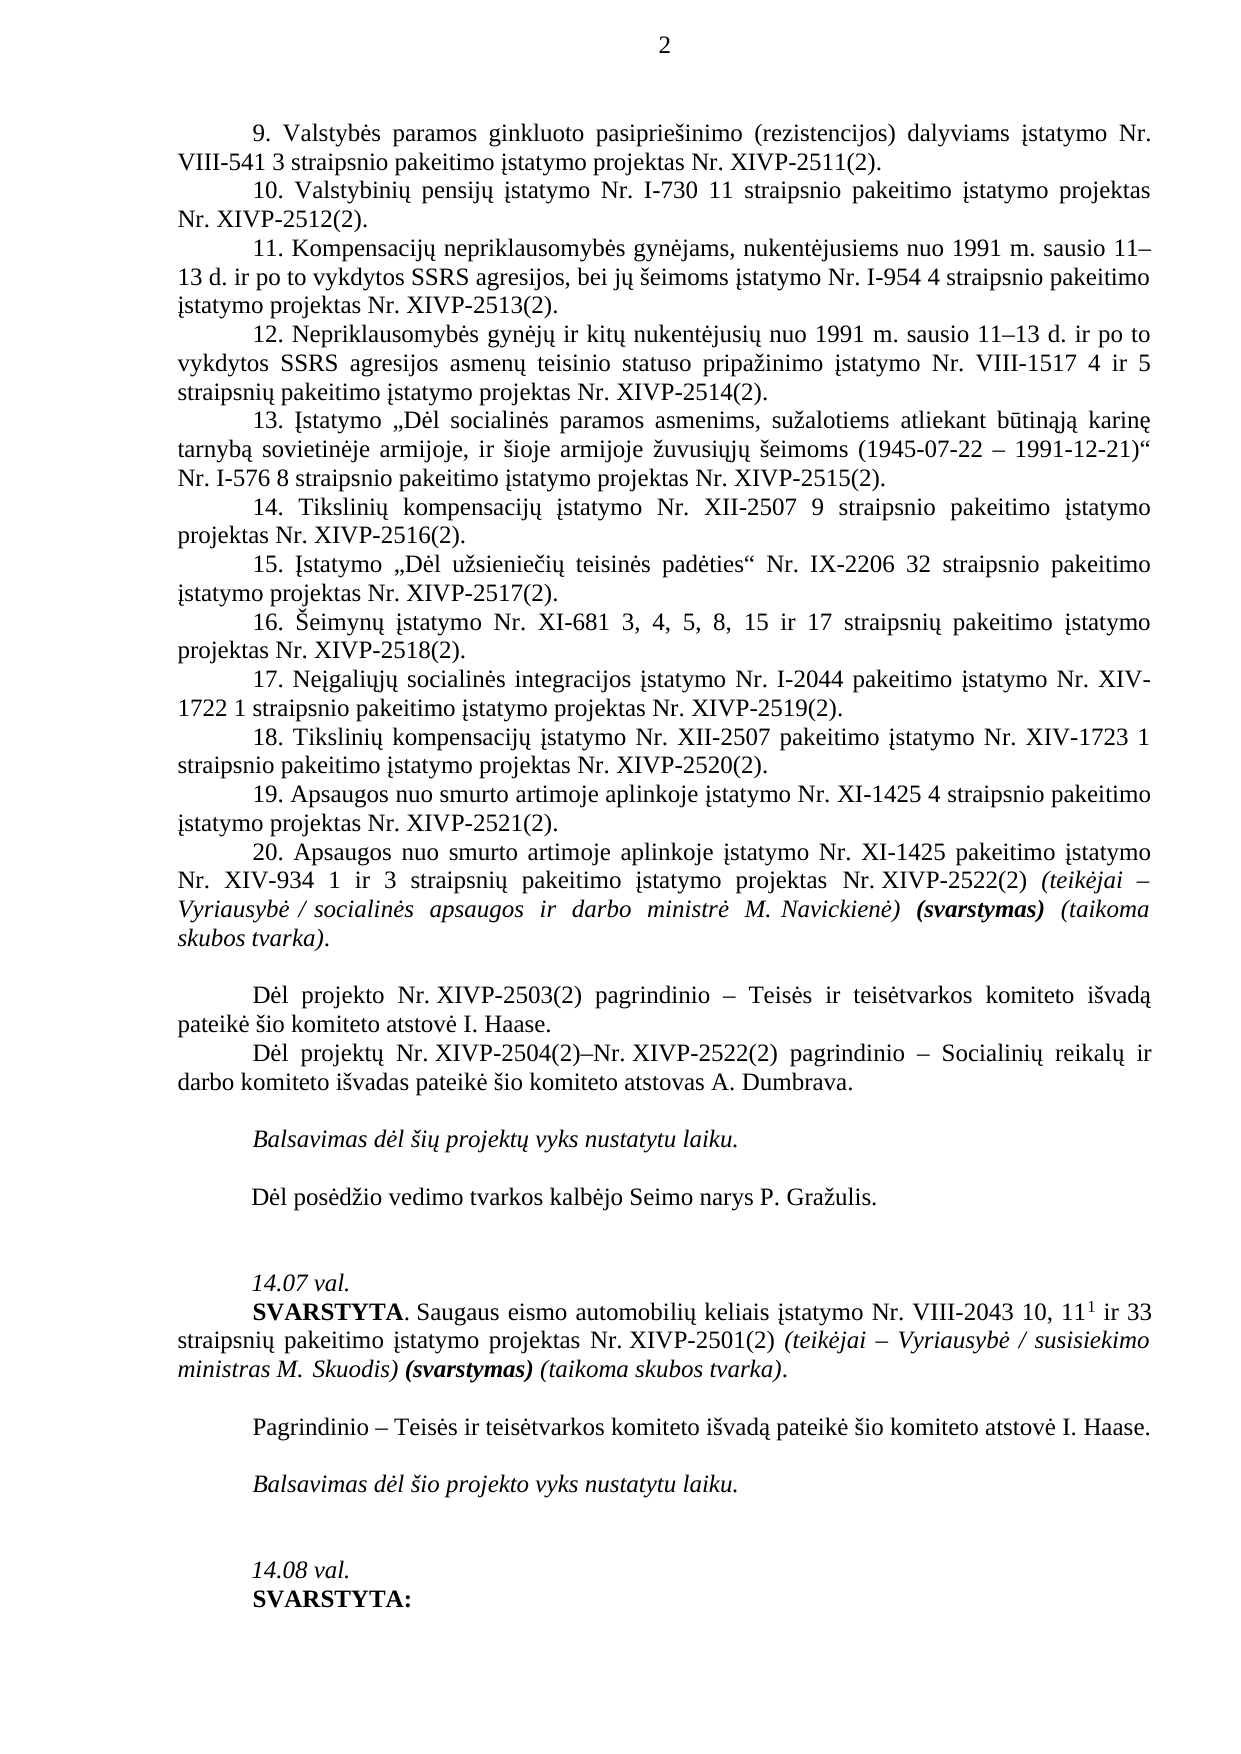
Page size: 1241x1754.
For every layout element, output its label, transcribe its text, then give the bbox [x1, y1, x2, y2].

text 11. Kompensacijų nepriklausomybės gynėjams, nukentėjusiems nuo 1991 m. sausio 11–13 d. ir po to vykdytos SSRS agresijos, bei jų šeimoms įstatymo Nr. I-954 4 straipsnio pakeitimo įstatymo projektas Nr. XIVP-2513(2). [177, 233, 1152, 319]
text 12. Nepriklausomybės gynėjų ir kitų nukentėjusių nuo 1991 m. sausio 11–13 d. ir po to vykdytos SSRS agresijos asmenų teisinio statuso pripažinimo įstatymo Nr. VIII-1517 4 ir 5 straipsnių pakeitimo įstatymo projektas Nr. XIVP-2514(2). [177, 319, 1152, 406]
text 19. Apsaugos nuo smurto artimoje aplinkoje įstatymo Nr. XI-1425 4 straipsnio pakeitimo įstatymo projektas Nr. XIVP-2521(2). [177, 779, 1152, 837]
text 18. Tikslinių kompensacijų įstatymo Nr. XII-2507 pakeitimo įstatymo Nr. XIV-1723 1 straipsnio pakeitimo įstatymo projektas Nr. XIVP-2520(2). [177, 722, 1152, 779]
text 15. Įstatymo „Dėl užsieniečių teisinės padėties“ Nr. IX-2206 32 straipsnio pakeitimo įstatymo projektas Nr. XIVP-2517(2). [177, 549, 1152, 607]
text 13. Įstatymo „Dėl socialinės paramos asmenims, sužalotiems atliekant būtinąją karinę tarnybą sovietinėje armijoje, ir šioje armijoje žuvusiųjų šeimoms (1945-07-22 – 1991-12-21)“ Nr. I-576 8 straipsnio pakeitimo įstatymo projektas Nr. XIVP-2515(2). [177, 406, 1152, 492]
text 9. Valstybės paramos ginkluoto pasipriešinimo (rezistencijos) dalyviams įstatymo Nr. VIII-541 3 straipsnio pakeitimo įstatymo projektas Nr. XIVP-2511(2). [177, 118, 1152, 176]
text 17. Neįgaliųjų socialinės integracijos įstatymo Nr. I-2044 pakeitimo įstatymo Nr. XIV-1722 1 straipsnio pakeitimo įstatymo projektas Nr. XIVP-2519(2). [177, 664, 1152, 722]
text SVARSTYTA: [177, 1584, 1152, 1613]
text Balsavimas dėl šių projektų vyks nustatytu laiku. [177, 1124, 1152, 1153]
text 10. Valstybinių pensijų įstatymo Nr. I-730 11 straipsnio pakeitimo įstatymo projektas Nr. XIVP-2512(2). [177, 176, 1152, 233]
text Dėl posėdžio vedimo tvarkos kalbėjo Seimo narys P. Gražulis. [177, 1182, 1152, 1211]
text 20. Apsaugos nuo smurto artimoje aplinkoje įstatymo Nr. XI-1425 pakeitimo įstatymo Nr. XIV-934 1 ir 3 straipsnių pakeitimo įstatymo projektas Nr. XIVP-2522(2) (teikėjai – Vyriausybė / socialinės apsaugos ir darbo ministrė M. Navickienė) (svarstymas) (taikoma skubos tvarka). [177, 837, 1152, 952]
text 14. Tikslinių kompensacijų įstatymo Nr. XII-2507 9 straipsnio pakeitimo įstatymo projektas Nr. XIVP-2516(2). [177, 492, 1152, 549]
text 14.07 val. [177, 1268, 1152, 1297]
text SVARSTYTA. Saugaus eismo automobilių keliais įstatymo Nr. VIII-2043 10, 111 ir 33 straipsnių pakeitimo įstatymo projektas Nr. XIVP-2501(2) (teikėjai – Vyriausybė / susisiekimo ministras M. Skuodis) (svarstymas) (taikoma skubos tvarka). [177, 1297, 1152, 1383]
text 14.08 val. [177, 1556, 1152, 1584]
text Balsavimas dėl šio projekto vyks nustatytu laiku. [177, 1469, 1152, 1498]
text Dėl projekto Nr. XIVP-2503(2) pagrindinio – Teisės ir teisėtvarkos komiteto išvadą pateikė šio komiteto atstovė I. Haase. [177, 981, 1152, 1038]
text 16. Šeimynų įstatymo Nr. XI-681 3, 4, 5, 8, 15 ir 17 straipsnių pakeitimo įstatymo projektas Nr. XIVP-2518(2). [177, 607, 1152, 664]
text Pagrindinio – Teisės ir teisėtvarkos komiteto išvadą pateikė šio komiteto atstovė I. Haase. [177, 1412, 1152, 1441]
text Dėl projektų Nr. XIVP-2504(2)–Nr. XIVP-2522(2) pagrindinio – Socialinių reikalų ir darbo komiteto išvadas pateikė šio komiteto atstovas A. Dumbrava. [177, 1038, 1152, 1096]
